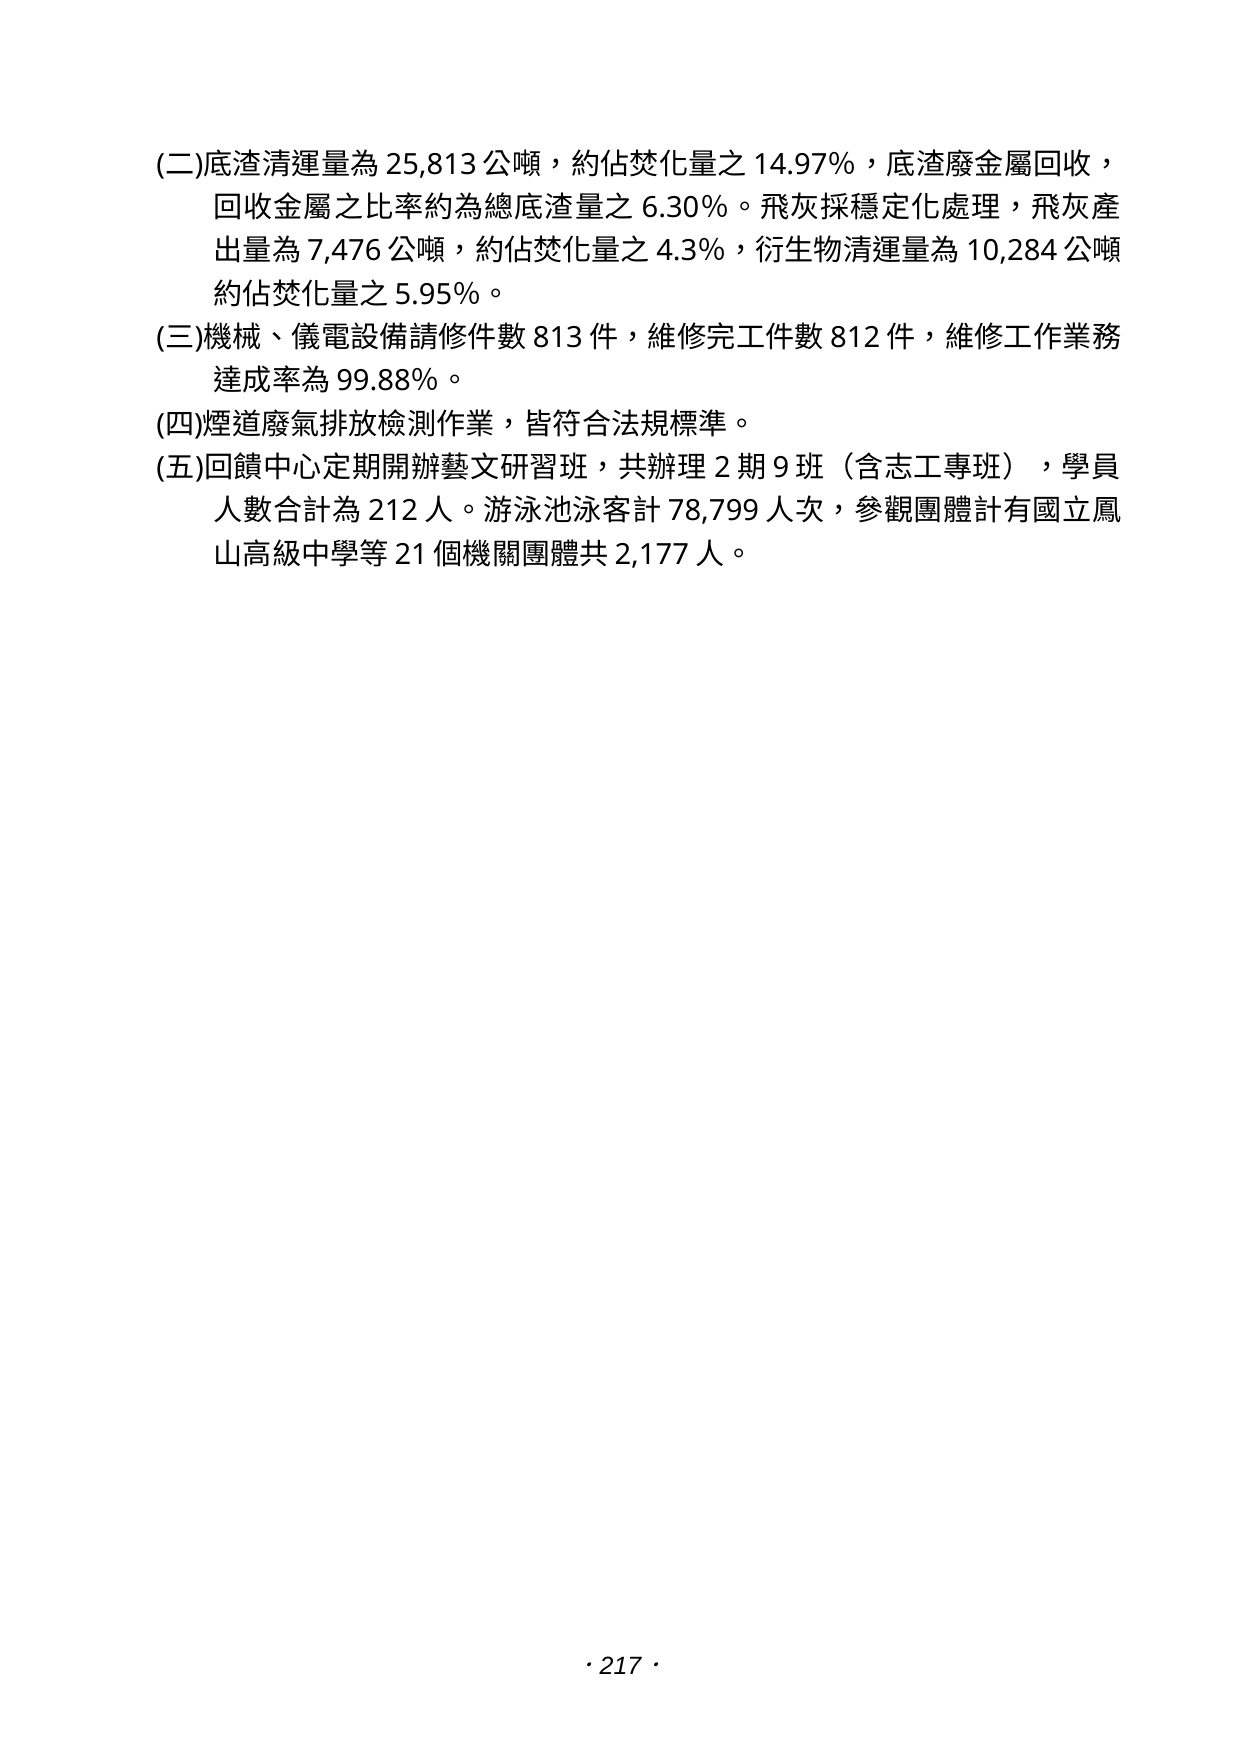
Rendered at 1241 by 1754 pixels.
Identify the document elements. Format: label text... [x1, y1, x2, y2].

text (三)機械、儀電設備請修件數813件，維修完工件數812件，維修工作業務達成率為99.88％。 [156, 313, 1121, 399]
text (四)煙道廢氣排放檢測作業，皆符合法規標準。 [156, 399, 1121, 443]
text (二)底渣清運量為25,813公噸，約佔焚化量之14.97％，底渣廢金屬回收，回收金屬之比率約為總底渣量之6.30％。飛灰採穩定化處理，飛灰產出量為7,476公噸，約佔焚化量之4.3％，衍生物清運量為10,284公噸約佔焚化量之5.95％。 [156, 139, 1121, 313]
text (五)回饋中心定期開辦藝文研習班，共辦理2期9班（含志工專班），學員人數合計為212人。游泳池泳客計78,799人次，參觀團體計有國立鳳山高級中學等21個機關團體共2,177人。 [156, 443, 1121, 573]
